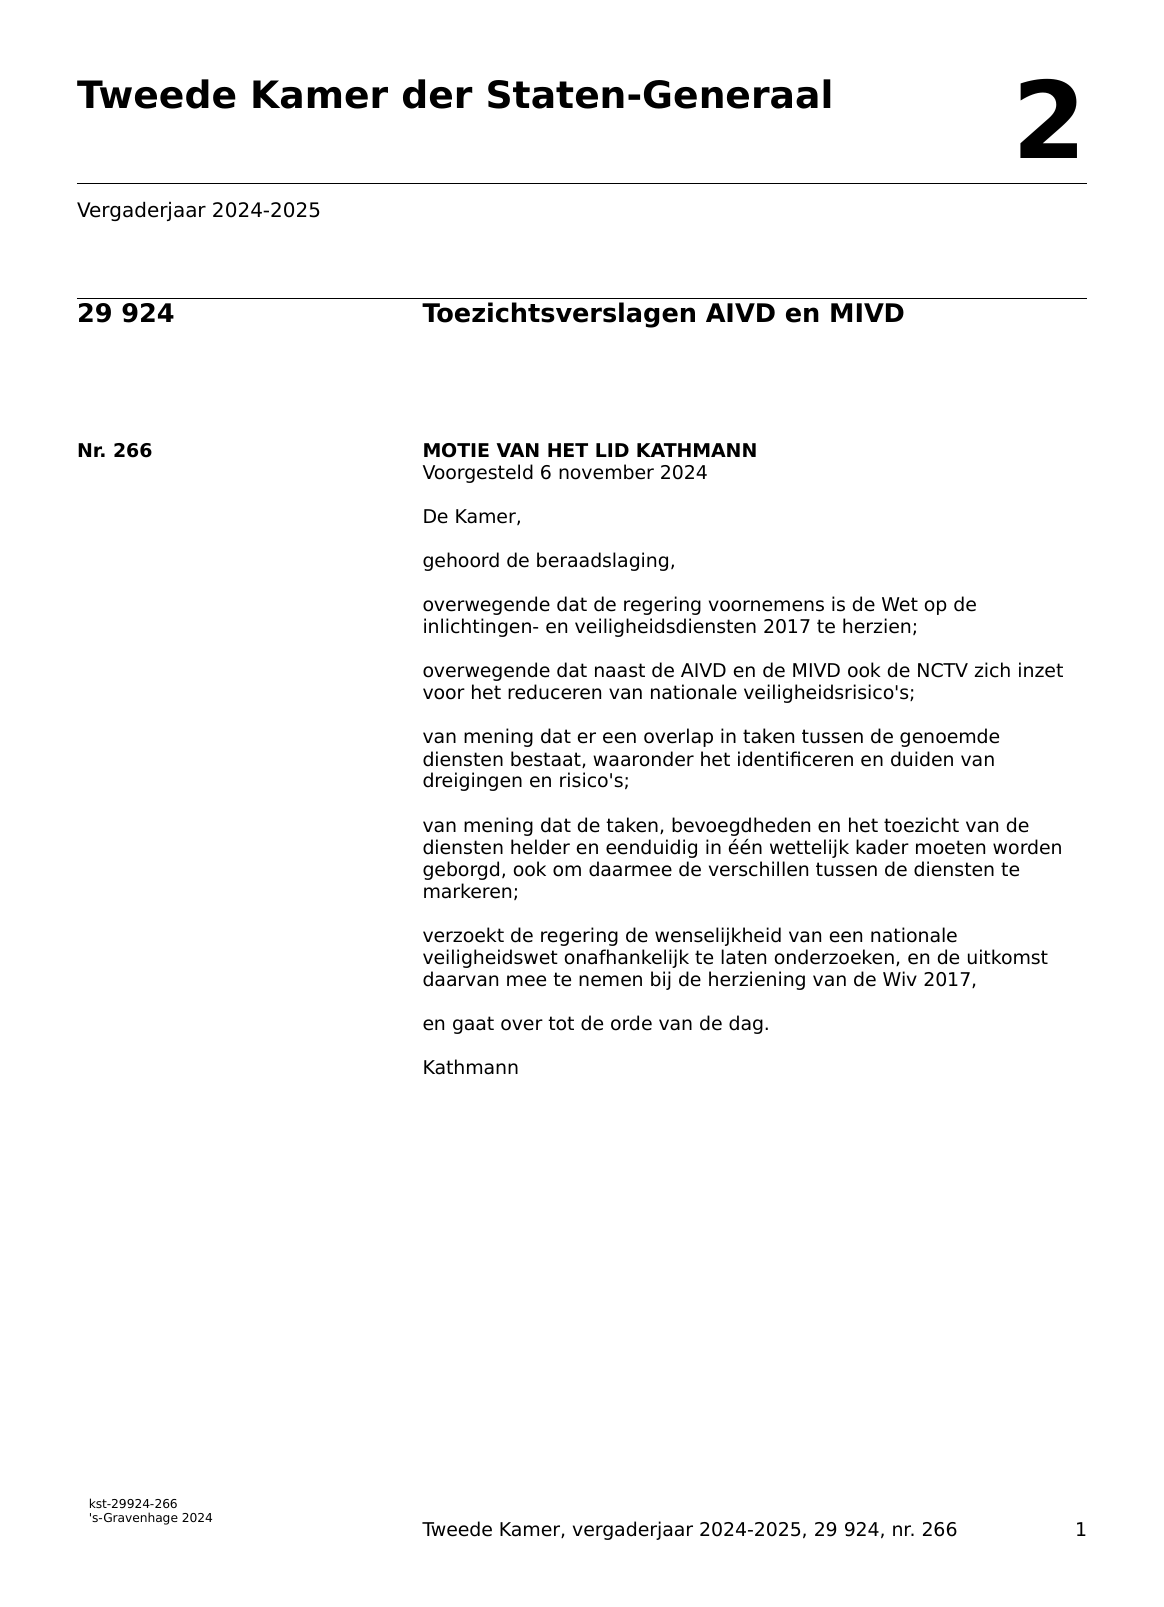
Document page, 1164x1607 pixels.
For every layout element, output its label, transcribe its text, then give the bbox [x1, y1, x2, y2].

text Voorgesteld 6 november 2024 [422, 462, 1087, 484]
text van mening dat er een overlap in taken tussen de genoemde diensten bestaat, waaronder het identificeren en duiden van dreigingen en risico's; [422, 726, 1087, 792]
table_cell Vergaderjaar 2024-2025 [77, 184, 1087, 298]
subtitle 29 924 Toezichtsverslagen AIVD en MIVD [77, 299, 1087, 329]
text De Kamer, [422, 506, 1087, 528]
table_header Tweede Kamer der Staten-Generaal [77, 59, 886, 183]
table_header 2 [886, 59, 1087, 183]
text kst-29924-266 [88, 1497, 323, 1511]
text gehoord de beraadslaging, [422, 550, 1087, 572]
text verzoekt de regering de wenselijkheid van een nationale veiligheidswet onafhankelijk te laten onderzoeken, en de uitkomst daarvan mee te nemen bij de herziening van de Wiv 2017, [422, 925, 1087, 991]
text overwegende dat naast de AIVD en de MIVD ook de NCTV zich inzet voor het reduceren van nationale veiligheidsrisico's; [422, 660, 1087, 704]
subtitle Nr. 266 MOTIE VAN HET LID KATHMANN [77, 440, 1087, 462]
text en gaat over tot de orde van de dag. [422, 1013, 1087, 1035]
text 's-Gravenhage 2024 [88, 1511, 323, 1525]
text overwegende dat de regering voornemens is de Wet op de inlichtingen- en veiligheidsdiensten 2017 te herzien; [422, 594, 1087, 638]
text van mening dat de taken, bevoegdheden en het toezicht van de diensten helder en eenduidig in één wettelijk kader moeten worden geborgd, ook om daarmee de verschillen tussen de diensten te markeren; [422, 814, 1087, 902]
text Kathmann [422, 1057, 1087, 1079]
